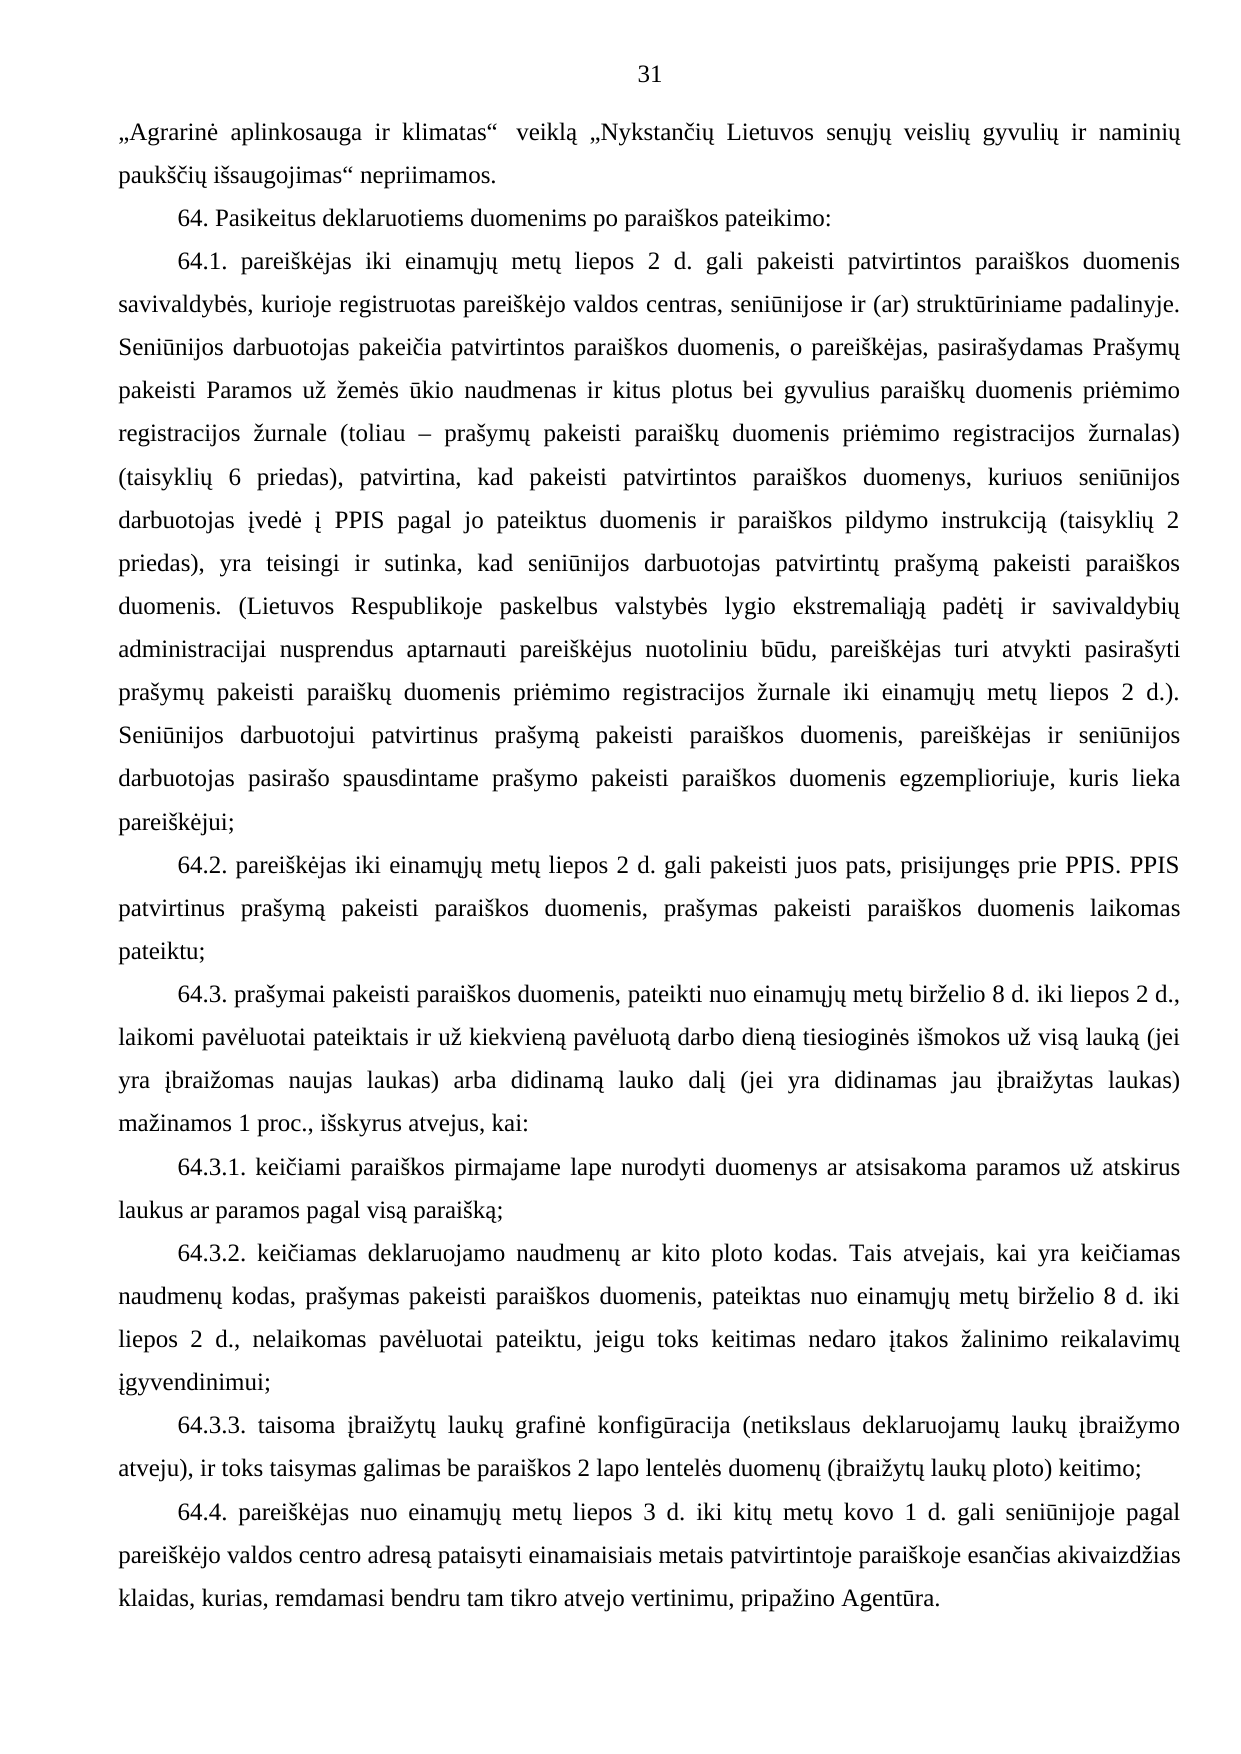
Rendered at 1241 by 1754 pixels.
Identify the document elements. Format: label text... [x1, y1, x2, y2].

text 64.1. pareiškėjas iki einamųjų metų liepos 2 d. gali pakeisti patvirtintos paraiškos duomenis savivaldybės, kurioje registruotas pareiškėjo valdos centras, seniūnijose ir (ar) struktūriniame padalinyje. Seniūnijos darbuotojas pakeičia patvirtintos paraiškos duomenis, o pareiškėjas, pasirašydamas Prašymų pakeisti Paramos už žemės ūkio naudmenas ir kitus plotus bei gyvulius paraiškų duomenis priėmimo registracijos žurnale (toliau – prašymų pakeisti paraiškų duomenis priėmimo registracijos žurnalas) (taisyklių 6 priedas), patvirtina, kad pakeisti patvirtintos paraiškos duomenys, kuriuos seniūnijos darbuotojas įvedė į PPIS pagal jo pateiktus duomenis ir paraiškos pildymo instrukciją (taisyklių 2 priedas), yra teisingi ir sutinka, kad seniūnijos darbuotojas patvirtintų prašymą pakeisti paraiškos duomenis. (Lietuvos Respublikoje paskelbus valstybės lygio ekstremaliąją padėtį ir savivaldybių administracijai nusprendus aptarnauti pareiškėjus nuotoliniu būdu, pareiškėjas turi atvykti pasirašyti prašymų pakeisti paraiškų duomenis priėmimo registracijos žurnale iki einamųjų metų liepos 2 d.). Seniūnijos darbuotojui patvirtinus prašymą pakeisti paraiškos duomenis, pareiškėjas ir seniūnijos darbuotojas pasirašo spausdintame prašymo pakeisti paraiškos duomenis egzemplioriuje, kuris lieka pareiškėjui; [118, 246, 1181, 835]
text 64.3.2. keičiamas deklaruojamo naudmenų ar kito ploto kodas. Tais atvejais, kai yra keičiamas naudmenų kodas, prašymas pakeisti paraiškos duomenis, pateiktas nuo einamųjų metų birželio 8 d. iki liepos 2 d., nelaikomas pavėluotai pateiktu, jeigu toks keitimas nedaro įtakos žalinimo reikalavimų įgyvendinimui; [118, 1238, 1181, 1396]
text 64. Pasikeitus deklaruotiems duomenims po paraiškos pateikimo: [118, 203, 1181, 232]
text 64.2. pareiškėjas iki einamųjų metų liepos 2 d. gali pakeisti juos pats, prisijungęs prie PPIS. PPIS patvirtinus prašymą pakeisti paraiškos duomenis, prašymas pakeisti paraiškos duomenis laikomas pateiktu; [118, 850, 1181, 965]
text 64.3. prašymai pakeisti paraiškos duomenis, pateikti nuo einamųjų metų birželio 8 d. iki liepos 2 d., laikomi pavėluotai pateiktais ir už kiekvieną pavėluotą darbo dieną tiesioginės išmokos už visą lauką (jei yra įbraižomas naujas laukas) arba didinamą lauko dalį (jei yra didinamas jau įbraižytas laukas) mažinamos 1 proc., išskyrus atvejus, kai: [118, 979, 1181, 1137]
text 64.3.3. taisoma įbraižytų laukų grafinė konfigūracija (netikslaus deklaruojamų laukų įbraižymo atveju), ir toks taisymas galimas be paraiškos 2 lapo lentelės duomenų (įbraižytų laukų ploto) keitimo; [118, 1410, 1181, 1482]
text 64.4. pareiškėjas nuo einamųjų metų liepos 3 d. iki kitų metų kovo 1 d. gali seniūnijoje pagal pareiškėjo valdos centro adresą pataisyti einamaisiais metais patvirtintoje paraiškoje esančias akivaizdžias klaidas, kurias, remdamasi bendru tam tikro atvejo vertinimu, pripažino Agentūra. [118, 1497, 1181, 1612]
text „Agrarinė aplinkosauga ir klimatas“ veiklą „Nykstančių Lietuvos senųjų veislių gyvulių ir naminių paukščių išsaugojimas“ nepriimamos. [118, 117, 1181, 188]
text 64.3.1. keičiami paraiškos pirmajame lape nurodyti duomenys ar atsisakoma paramos už atskirus laukus ar paramos pagal visą paraišką; [118, 1152, 1181, 1223]
